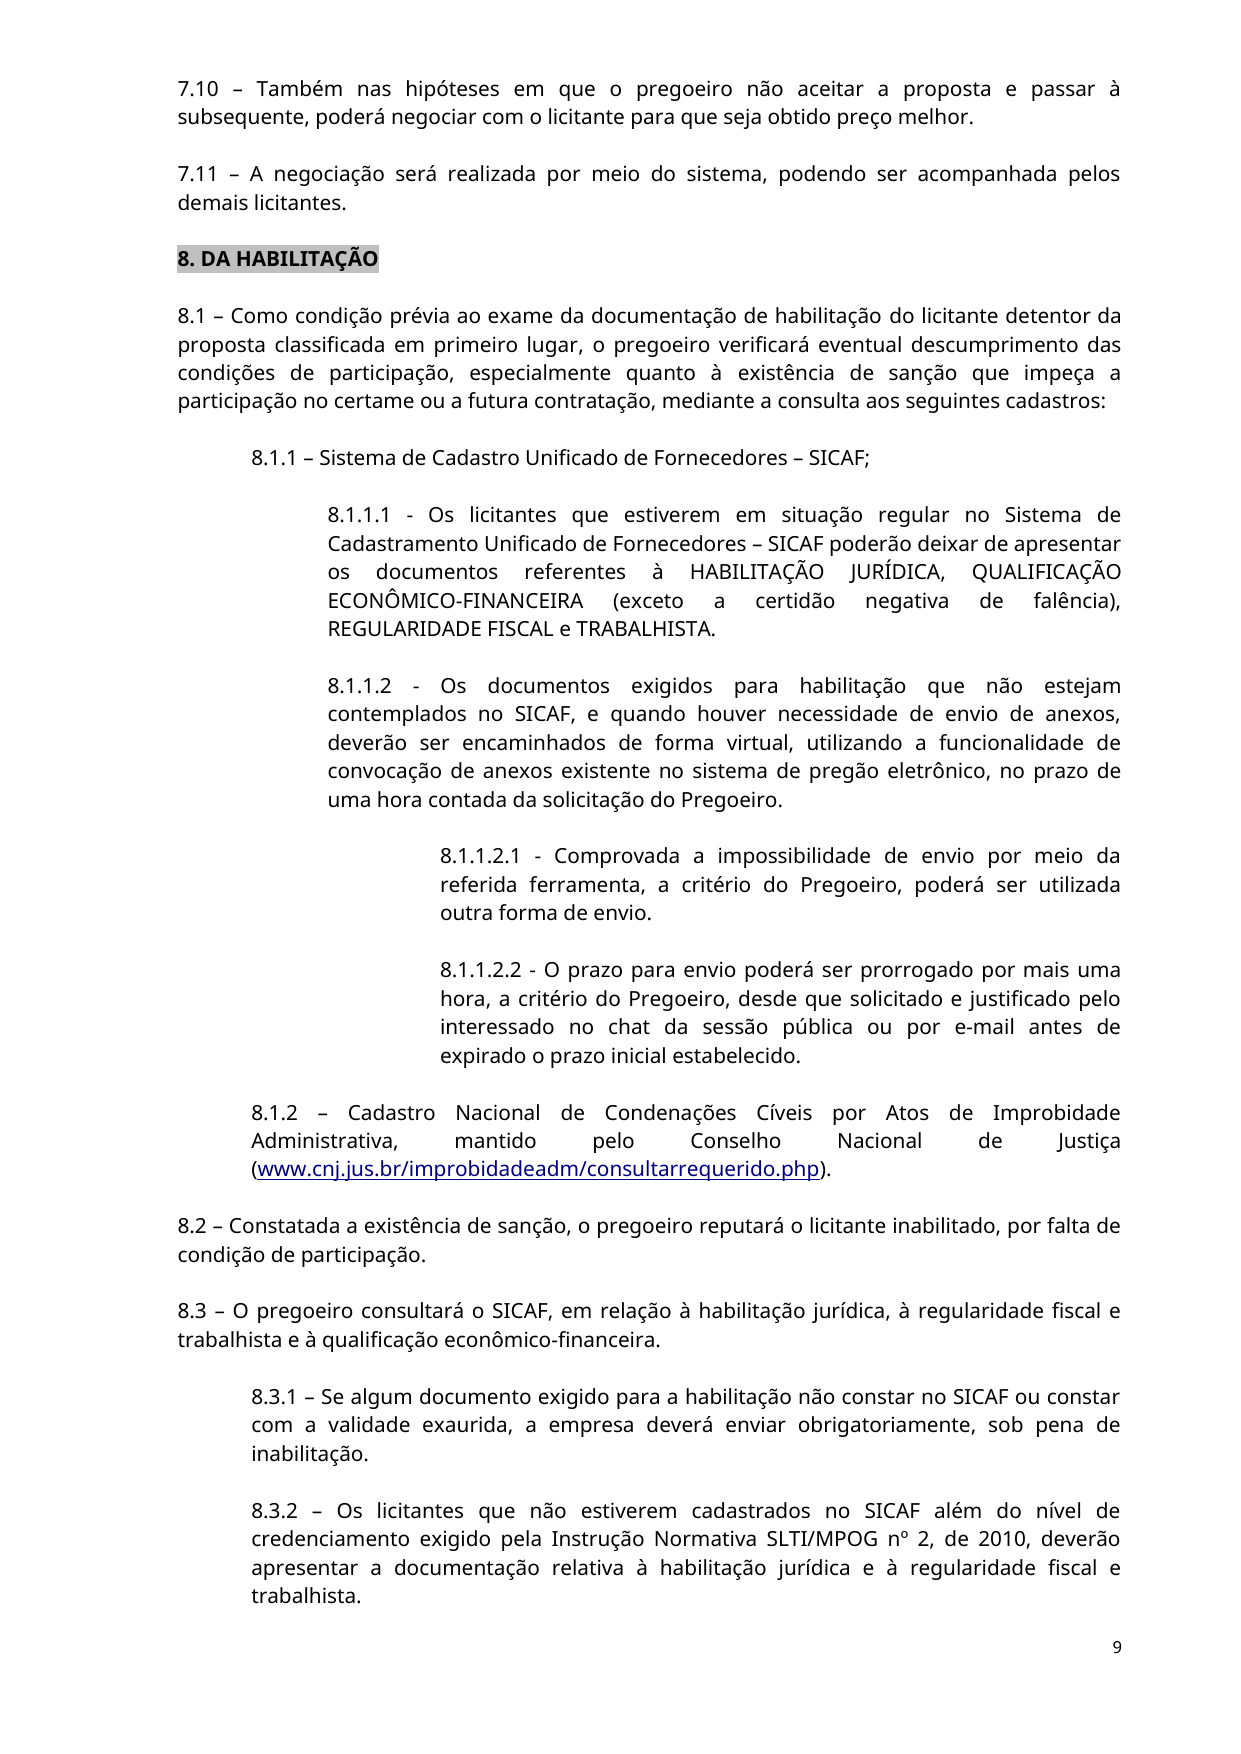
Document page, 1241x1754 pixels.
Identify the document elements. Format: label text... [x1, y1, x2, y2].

text 7.10 – Também nas hipóteses em que o pregoeiro não aceitar a proposta e passar à subsequente, poderá negociar com o licitante para que seja obtido preço melhor. [177, 74, 1122, 131]
text 8.1.1.2 - Os documentos exigidos para habilitação que não estejam contemplados no SICAF, e quando houver necessidade de envio de anexos, deverão ser encaminhados de forma virtual, utilizando a funcionalidade de convocação de anexos existente no sistema de pregão eletrônico, no prazo de uma hora contada da solicitação do Pregoeiro. [327, 671, 1122, 813]
text 8.1.1.2.1 - Comprovada a impossibilidade de envio por meio da referida ferramenta, a critério do Pregoeiro, poderá ser utilizada outra forma de envio. [440, 842, 1122, 927]
list 8.1 – Como condição prévia ao exame da documentação de habilitação do licitante detentor da proposta classificada em primeiro lugar, o pregoeiro verificará eventual descumprimento das condições de participação, especialmente quanto à existência de sanção que impeça a participação no certame ou a futura contratação, mediante a consulta aos seguintes cadastros: [177, 301, 1122, 415]
text 8.1.1.2.2 - O prazo para envio poderá ser prorrogado por mais uma hora, a critério do Pregoeiro, desde que solicitado e justificado pelo interessado no chat da sessão pública ou por e-mail antes de expirado o prazo inicial estabelecido. [440, 955, 1122, 1069]
text 8. DA HABILITAÇÃO [177, 244, 1122, 273]
text 8.1.1.1 - Os licitantes que estiverem em situação regular no Sistema de Cadastramento Unificado de Fornecedores – SICAF poderão deixar de apresentar os documentos referentes à HABILITAÇÃO JURÍDICA, QUALIFICAÇÃO ECONÔMICO-FINANCEIRA (exceto a certidão negativa de falência), REGULARIDADE FISCAL e TRABALHISTA. [327, 500, 1122, 643]
list 8.1.1 – Sistema de Cadastro Unificado de Fornecedores – SICAF; [251, 443, 1122, 472]
text 8.3 – O pregoeiro consultará o SICAF, em relação à habilitação jurídica, à regularidade fiscal e trabalhista e à qualificação econômico-financeira. [177, 1297, 1122, 1353]
text 7.11 – A negociação será realizada por meio do sistema, podendo ser acompanhada pelos demais licitantes. [177, 159, 1122, 216]
list 8.3.2 – Os licitantes que não estiverem cadastrados no SICAF além do nível de credenciamento exigido pela Instrução Normativa SLTI/MPOG nº 2, de 2010, deverão apresentar a documentação relativa à habilitação jurídica e à regularidade fiscal e trabalhista. [251, 1496, 1122, 1609]
list 8.2 – Constatada a existência de sanção, o pregoeiro reputará o licitante inabilitado, por falta de condição de participação. [177, 1211, 1122, 1268]
list 8.1.2 – Cadastro Nacional de Condenações Cíveis por Atos de Improbidade Administrativa, mantido pelo Conselho Nacional de Justiça (www.cnj.jus.br/improbidadeadm/consultarrequerido.php). [251, 1098, 1122, 1183]
text 8.3.1 – Se algum documento exigido para a habilitação não constar no SICAF ou constar com a validade exaurida, a empresa deverá enviar obrigatoriamente, sob pena de inabilitação. [251, 1382, 1122, 1467]
